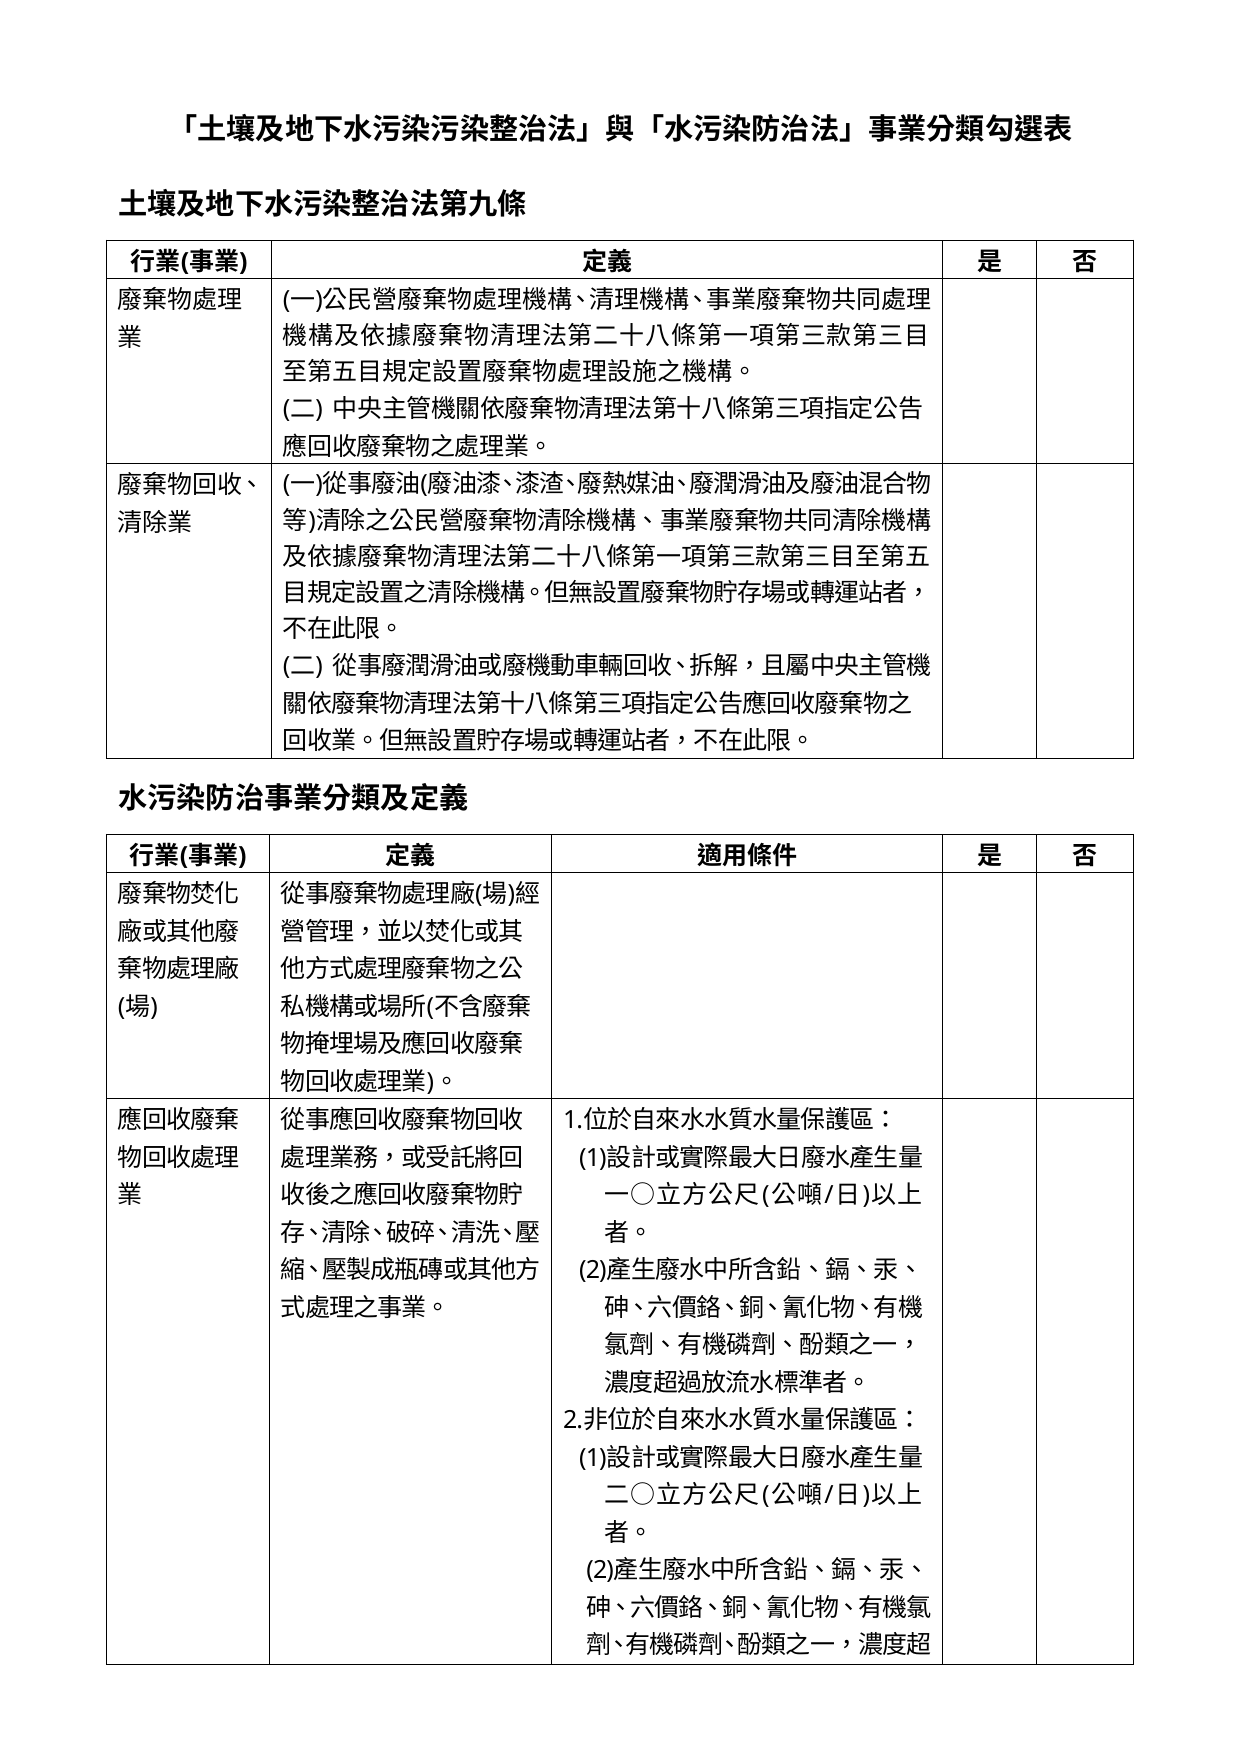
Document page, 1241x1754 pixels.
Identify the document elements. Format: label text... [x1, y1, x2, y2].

table_cell [552, 873, 942, 1098]
table_cell [943, 873, 1036, 1098]
text 土壤及地下水污染整治法第九條 [118, 164, 1122, 239]
table_header 行業(事業) [107, 241, 271, 278]
table_cell [943, 464, 1036, 758]
table_cell [1037, 279, 1133, 463]
table_cell [943, 1099, 1036, 1663]
table_header 定義 [270, 835, 551, 872]
table_cell [1037, 464, 1133, 758]
table_cell 1.位於自來水水質水量保護區： (1)設計或實際最大日廢水產生量一○立方公尺(公噸/日)以上者。 (2)產生廢水中所含鉛、鎘、汞、砷、六價鉻、銅、氰化物、有機氯劑、有機磷劑、酚類之一，濃度超過放流水標準者。 2.非位於自來水水質水量保護區： (1)設計或實際最大日廢水產生量二○立方公尺(公噸/日)以上者。 (2)產生廢水中所含鉛、鎘、汞、砷、六價鉻、銅、氰化物、有機氯劑、有機磷劑、酚類之一，濃度超 [552, 1099, 942, 1663]
table_cell [943, 279, 1036, 463]
table_cell 廢棄物焚化廠或其他廢棄物處理廠(場) [107, 873, 269, 1098]
table_header 否 [1037, 835, 1133, 872]
table_cell [1037, 873, 1133, 1098]
table_cell (一)公民營廢棄物處理機構、清理機構、事業廢棄物共同處理機構及依據廢棄物清理法第二十八條第一項第三款第三目至第五目規定設置廢棄物處理設施之機構。 (二) 中央主管機關依廢棄物清理法第十八條第三項指定公告應回收廢棄物之處理業。 [272, 279, 942, 463]
table_cell (一)從事廢油(廢油漆、漆渣、廢熱媒油、廢潤滑油及廢油混合物等)清除之公民營廢棄物清除機構、事業廢棄物共同清除機構及依據廢棄物清理法第二十八條第一項第三款第三目至第五目規定設置之清除機構。但無設置廢棄物貯存場或轉運站者，不在此限。 (二) 從事廢潤滑油或廢機動車輛回收、拆解，且屬中央主管機關依廢棄物清理法第十八條第三項指定公告應回收廢棄物之回收業。但無設置貯存場或轉運站者，不在此限。 [272, 464, 942, 758]
table_header 是 [943, 241, 1036, 278]
text 「土壤及地下水污染污染整治法」與「水污染防治法」事業分類勾選表 [118, 89, 1122, 164]
table_cell 應回收廢棄物回收處理業 [107, 1099, 269, 1663]
table_cell [1037, 1099, 1133, 1663]
table_header 否 [1037, 241, 1133, 278]
table_header 定義 [272, 241, 942, 278]
table_header 行業(事業) [107, 835, 269, 872]
table_header 是 [943, 835, 1036, 872]
table_cell 廢棄物回收、清除業 [107, 464, 271, 758]
table_cell 從事應回收廢棄物回收處理業務，或受託將回收後之應回收廢棄物貯存、清除、破碎、清洗、壓縮、壓製成瓶磚或其他方式處理之事業。 [270, 1099, 551, 1663]
table_header 適用條件 [552, 835, 942, 872]
table_cell 從事廢棄物處理廠(場)經營管理，並以焚化或其他方式處理廢棄物之公私機構或場所(不含廢棄物掩埋場及應回收廢棄物回收處理業)。 [270, 873, 551, 1098]
table_cell 廢棄物處理業 [107, 279, 271, 463]
text 水污染防治事業分類及定義 [118, 759, 1122, 834]
